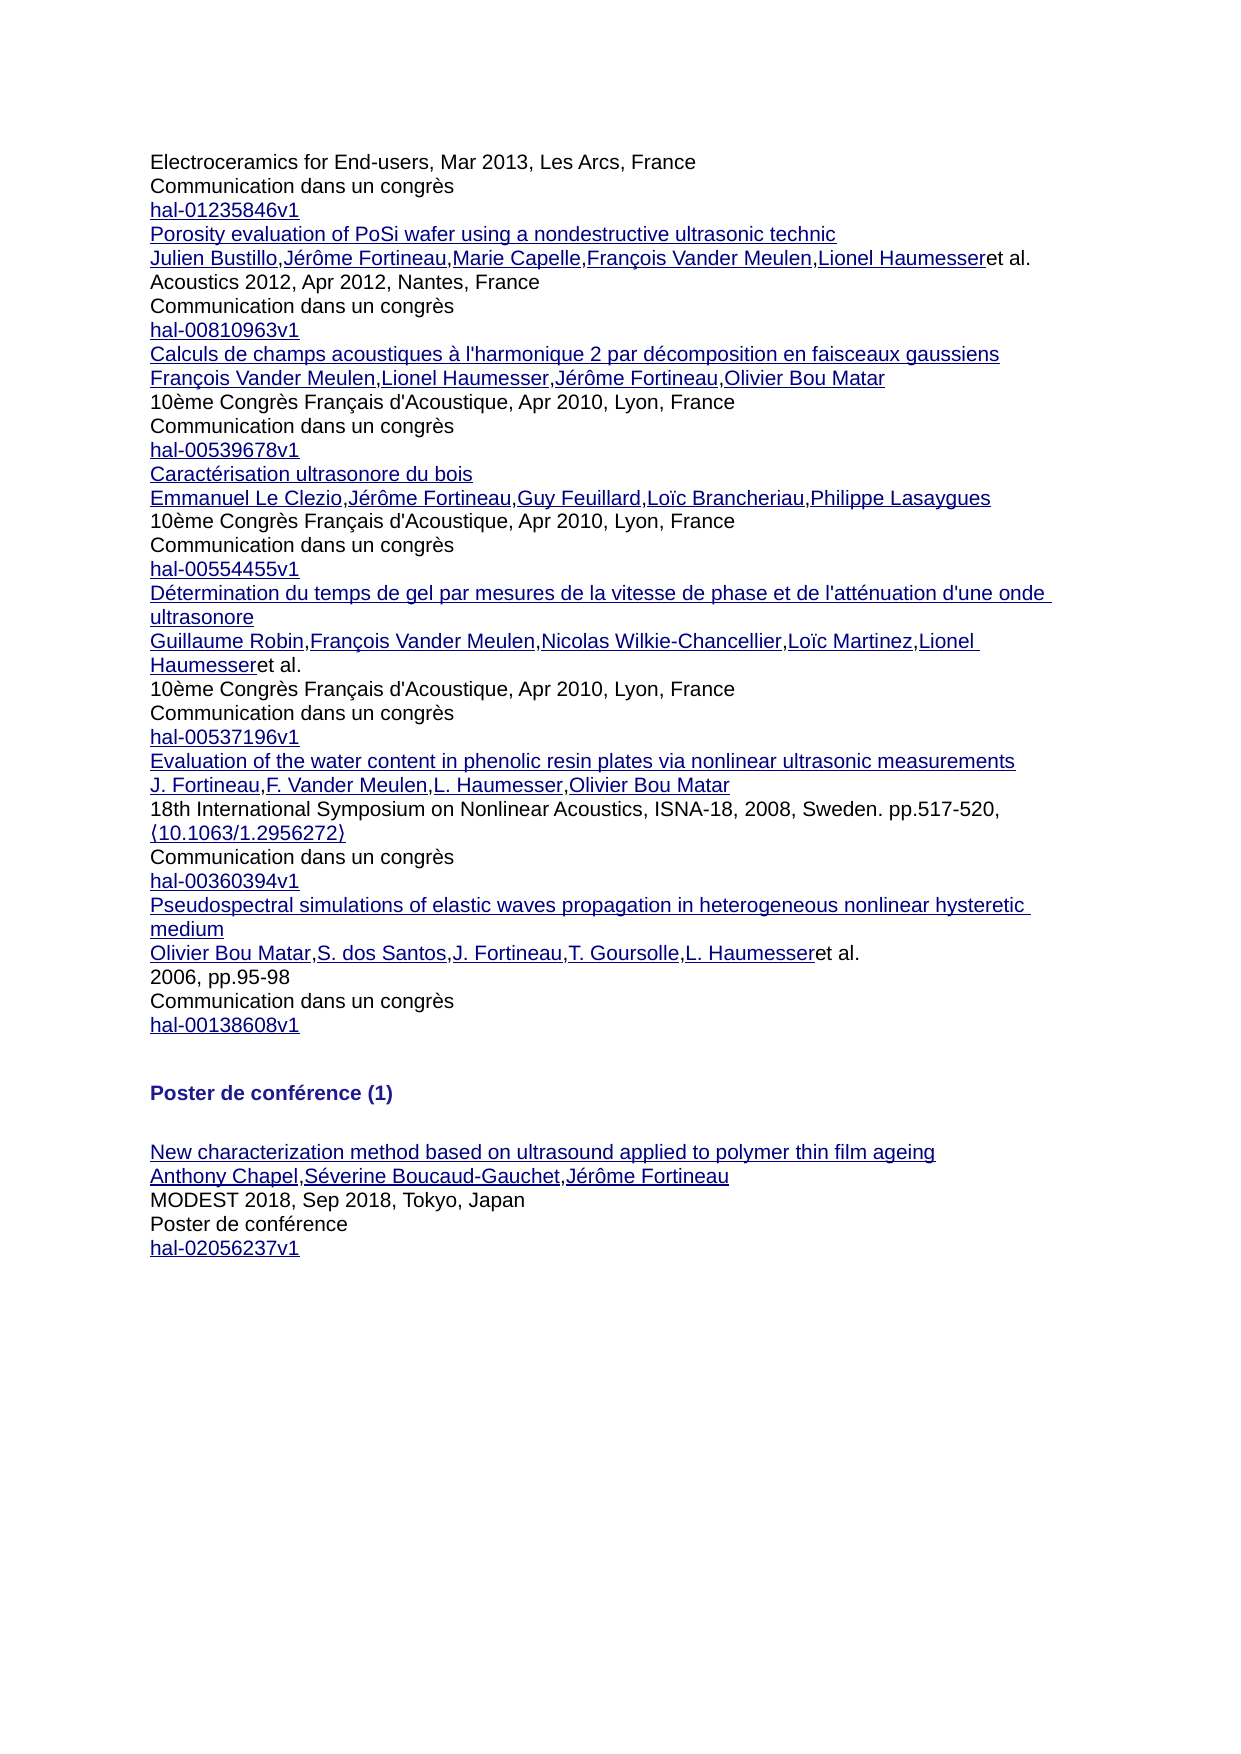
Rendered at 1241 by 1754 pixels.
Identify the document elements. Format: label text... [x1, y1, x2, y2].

table_cell Evaluation of the water content in phenolic resin plates via nonlinear ultrasonic measurements J. Fortineau,F. Vander Meulen,L. Haumesser,Olivier Bou Matar 18th International Symposium on Nonlinear Acoustics, ISNA-18, 2008, Sweden. pp.517-520, ⟨10.1063/1.2956272⟩ Communication dans un congrès hal-00360394v1 [150, 749, 1090, 893]
table_cell Calculs de champs acoustiques à l'harmonique 2 par décomposition en faisceaux gaussiens François Vander Meulen,Lionel Haumesser,Jérôme Fortineau,Olivier Bou Matar 10ème Congrès Français d'Acoustique, Apr 2010, Lyon, France Communication dans un congrès hal-00539678v1 [150, 342, 1090, 461]
table_cell Electroceramics for End-users, Mar 2013, Les Arcs, France Communication dans un congrès hal-01235846v1 [150, 150, 1090, 222]
table_cell Caractérisation ultrasonore du bois Emmanuel Le Clezio,Jérôme Fortineau,Guy Feuillard,Loïc Brancheriau,Philippe Lasaygues 10ème Congrès Français d'Acoustique, Apr 2010, Lyon, France Communication dans un congrès hal-00554455v1 [150, 461, 1090, 581]
table_cell Porosity evaluation of PoSi wafer using a nondestructive ultrasonic technic Julien Bustillo,Jérôme Fortineau,Marie Capelle,François Vander Meulen,Lionel Haumesseret al. Acoustics 2012, Apr 2012, Nantes, France Communication dans un congrès hal-00810963v1 [150, 222, 1090, 342]
subtitle Poster de conférence (1) [150, 1081, 1090, 1105]
table_cell Détermination du temps de gel par mesures de la vitesse de phase et de l'atténuation d'une onde ultrasonore Guillaume Robin,François Vander Meulen,Nicolas Wilkie-Chancellier,Loïc Martinez,Lionel Haumesseret al. 10ème Congrès Français d'Acoustique, Apr 2010, Lyon, France Communication dans un congrès hal-00537196v1 [150, 581, 1090, 749]
table_cell Pseudospectral simulations of elastic waves propagation in heterogeneous nonlinear hysteretic medium Olivier Bou Matar,S. dos Santos,J. Fortineau,T. Goursolle,L. Haumesseret al. 2006, pp.95-98 Communication dans un congrès hal-00138608v1 [150, 893, 1090, 1036]
table_header New characterization method based on ultrasound applied to polymer thin film ageing Anthony Chapel,Séverine Boucaud-Gauchet,Jérôme Fortineau MODEST 2018, Sep 2018, Tokyo, Japan Poster de conférence hal-02056237v1 [150, 1140, 1090, 1259]
